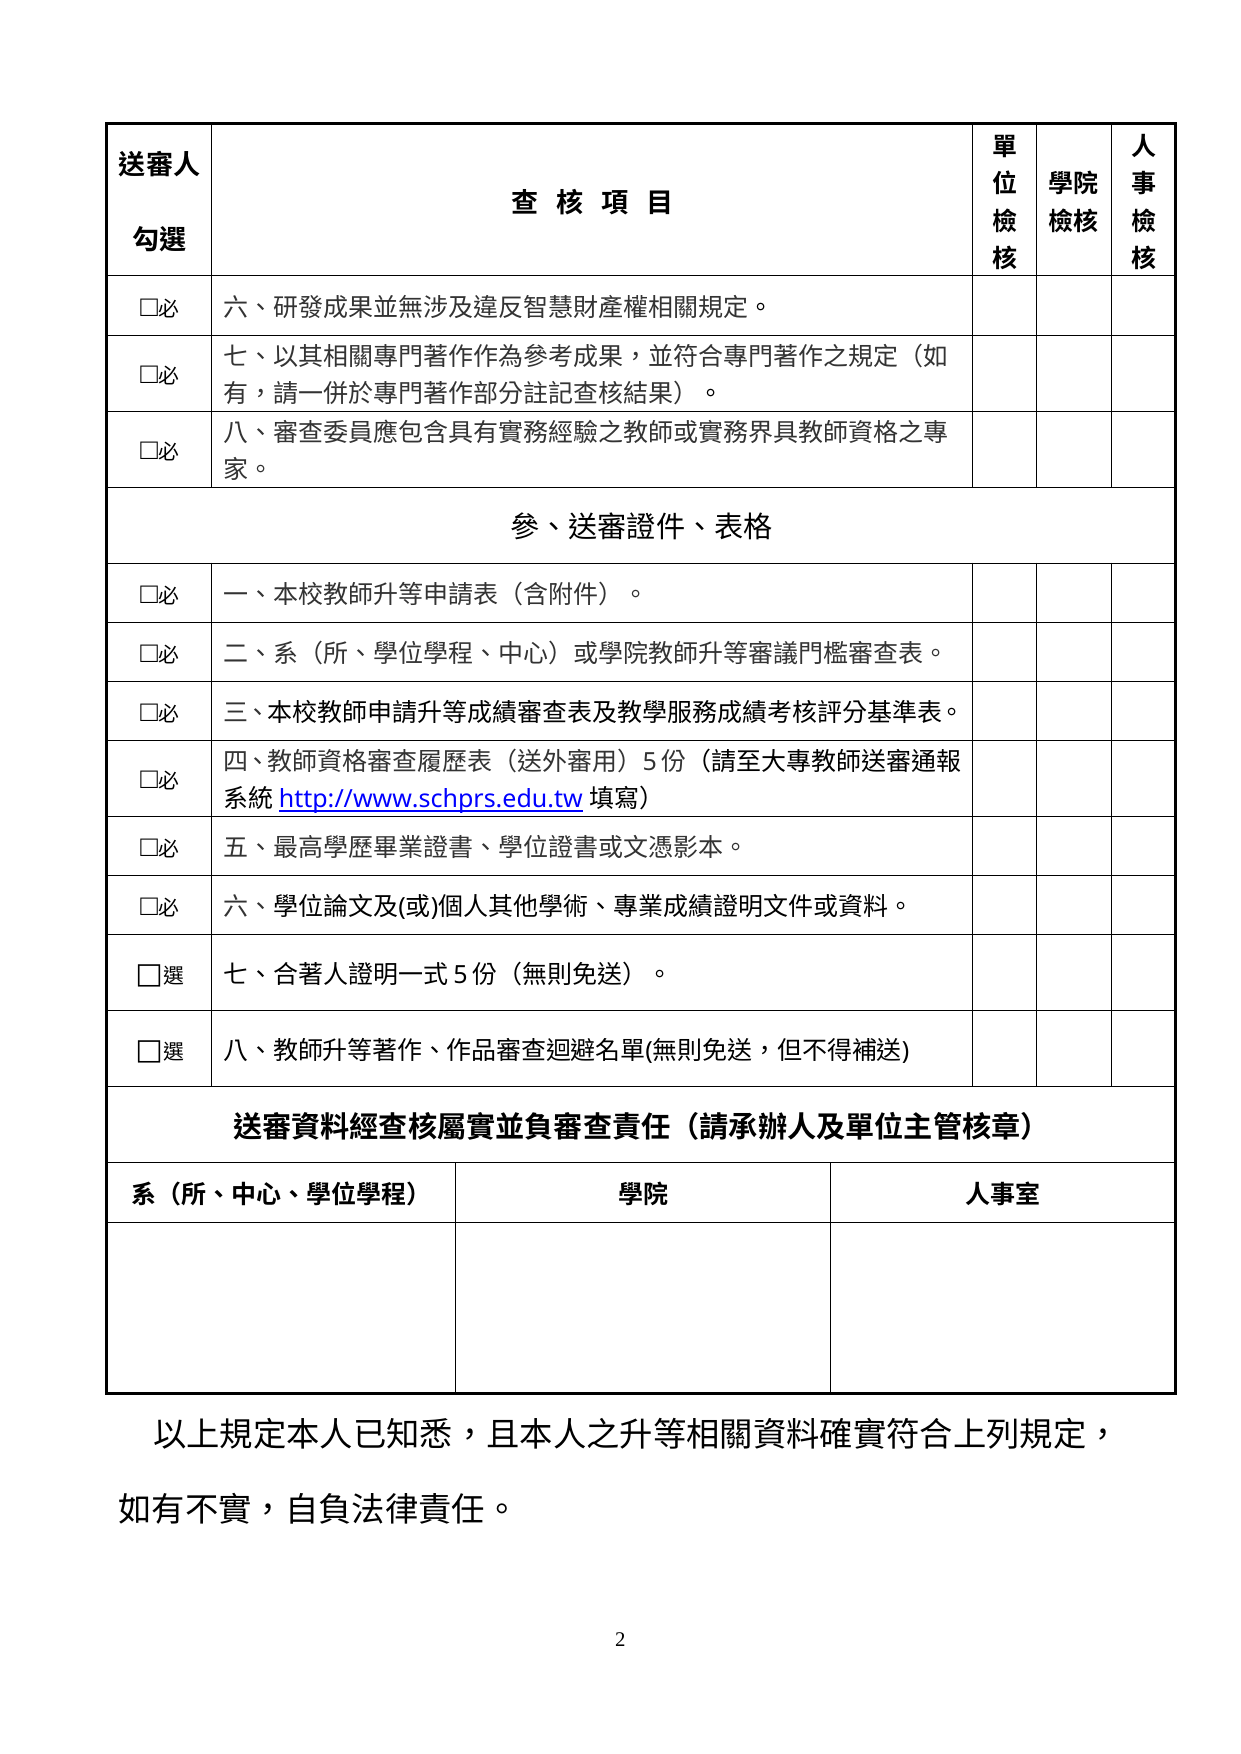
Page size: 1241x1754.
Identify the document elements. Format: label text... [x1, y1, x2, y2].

table_cell 二、系（所、學位學程、中心）或學院教師升等審議門檻審查表。 [212, 623, 972, 681]
table_cell 七、合著人證明一式5份（無則免送）。 [212, 935, 972, 1010]
table_cell [1037, 564, 1111, 622]
table_cell [1112, 741, 1174, 816]
table_cell 三、本校教師申請升等成績審查表及教學服務成績考核評分基準表。 [212, 682, 972, 740]
table_cell [973, 817, 1036, 875]
table_cell [1112, 623, 1174, 681]
table_cell [973, 935, 1036, 1010]
table_cell [456, 1223, 830, 1392]
table_cell [1112, 336, 1174, 411]
table_cell □必 [108, 276, 211, 334]
table_header 送審人勾選 [108, 125, 211, 275]
table_header 查核項目 [212, 125, 972, 275]
table_cell □必 [108, 412, 211, 487]
table_cell [1037, 935, 1111, 1010]
table_cell 六、研發成果並無涉及違反智慧財產權相關規定。 [212, 276, 972, 334]
table_cell [108, 1223, 455, 1392]
table_cell 七、以其相關專門著作作為參考成果，並符合專門著作之規定（如有，請一併於專門著作部分註記查核結果）。 [212, 336, 972, 411]
table_cell [1037, 336, 1111, 411]
table_cell [973, 412, 1036, 487]
table_cell [1112, 412, 1174, 487]
table_cell [1037, 817, 1111, 875]
table_cell □必 [108, 336, 211, 411]
table_cell 人事室 [831, 1163, 1174, 1222]
table_cell [1037, 276, 1111, 334]
table_cell □必 [108, 564, 211, 622]
table_cell [1037, 876, 1111, 934]
table_cell [973, 876, 1036, 934]
table_cell □必 [108, 817, 211, 875]
table_cell 參、送審證件、表格 [108, 488, 1174, 563]
table_cell [1037, 741, 1111, 816]
table_cell [1037, 623, 1111, 681]
table_cell 六、學位論文及(或)個人其他學術、專業成績證明文件或資料。 [212, 876, 972, 934]
table_cell 學院 [456, 1163, 830, 1222]
table_cell 一、本校教師升等申請表（含附件）。 [212, 564, 972, 622]
table_cell 八、審查委員應包含具有實務經驗之教師或實務界具教師資格之專家。 [212, 412, 972, 487]
table_cell [973, 276, 1036, 334]
table_cell 五、最高學歷畢業證書、學位證書或文憑影本。 [212, 817, 972, 875]
table_cell □必 [108, 876, 211, 934]
table_cell 送審資料經查核屬實並負審查責任（請承辦人及單位主管核章） [108, 1087, 1174, 1162]
table_header 學院 檢核 [1037, 125, 1111, 275]
table_cell □選 [108, 1011, 211, 1086]
table_cell [1037, 682, 1111, 740]
table_cell [1112, 682, 1174, 740]
table_cell 四、教師資格審查履歷表（送外審用）5份（請至大專教師送審通報系統 http://www.schprs.edu.tw 填寫） [212, 741, 972, 816]
table_cell [973, 336, 1036, 411]
table_cell [1112, 935, 1174, 1010]
table_header 人事檢核 [1112, 125, 1174, 275]
table_cell [1037, 1011, 1111, 1086]
table_cell [973, 623, 1036, 681]
table_cell 八、教師升等著作、作品審查迴避名單(無則免送，但不得補送) [212, 1011, 972, 1086]
table_cell □必 [108, 682, 211, 740]
table_cell [1112, 276, 1174, 334]
table_cell [1112, 1011, 1174, 1086]
table_cell [1037, 412, 1111, 487]
table_cell □必 [108, 623, 211, 681]
table_cell [973, 741, 1036, 816]
table_cell [1112, 817, 1174, 875]
text 以上規定本人已知悉，且本人之升等相關資料確實符合上列規定，如有不實，自負法律責任。 [118, 1395, 1122, 1545]
table_cell [973, 682, 1036, 740]
table_cell [973, 1011, 1036, 1086]
table_cell [831, 1223, 1174, 1392]
table_cell □選 [108, 935, 211, 1010]
table_cell □必 [108, 741, 211, 816]
table_cell 系（所、中心、學位學程） [108, 1163, 455, 1222]
table_cell [973, 564, 1036, 622]
table_cell [1112, 876, 1174, 934]
table_header 單位 檢核 [973, 125, 1036, 275]
table_cell [1112, 564, 1174, 622]
